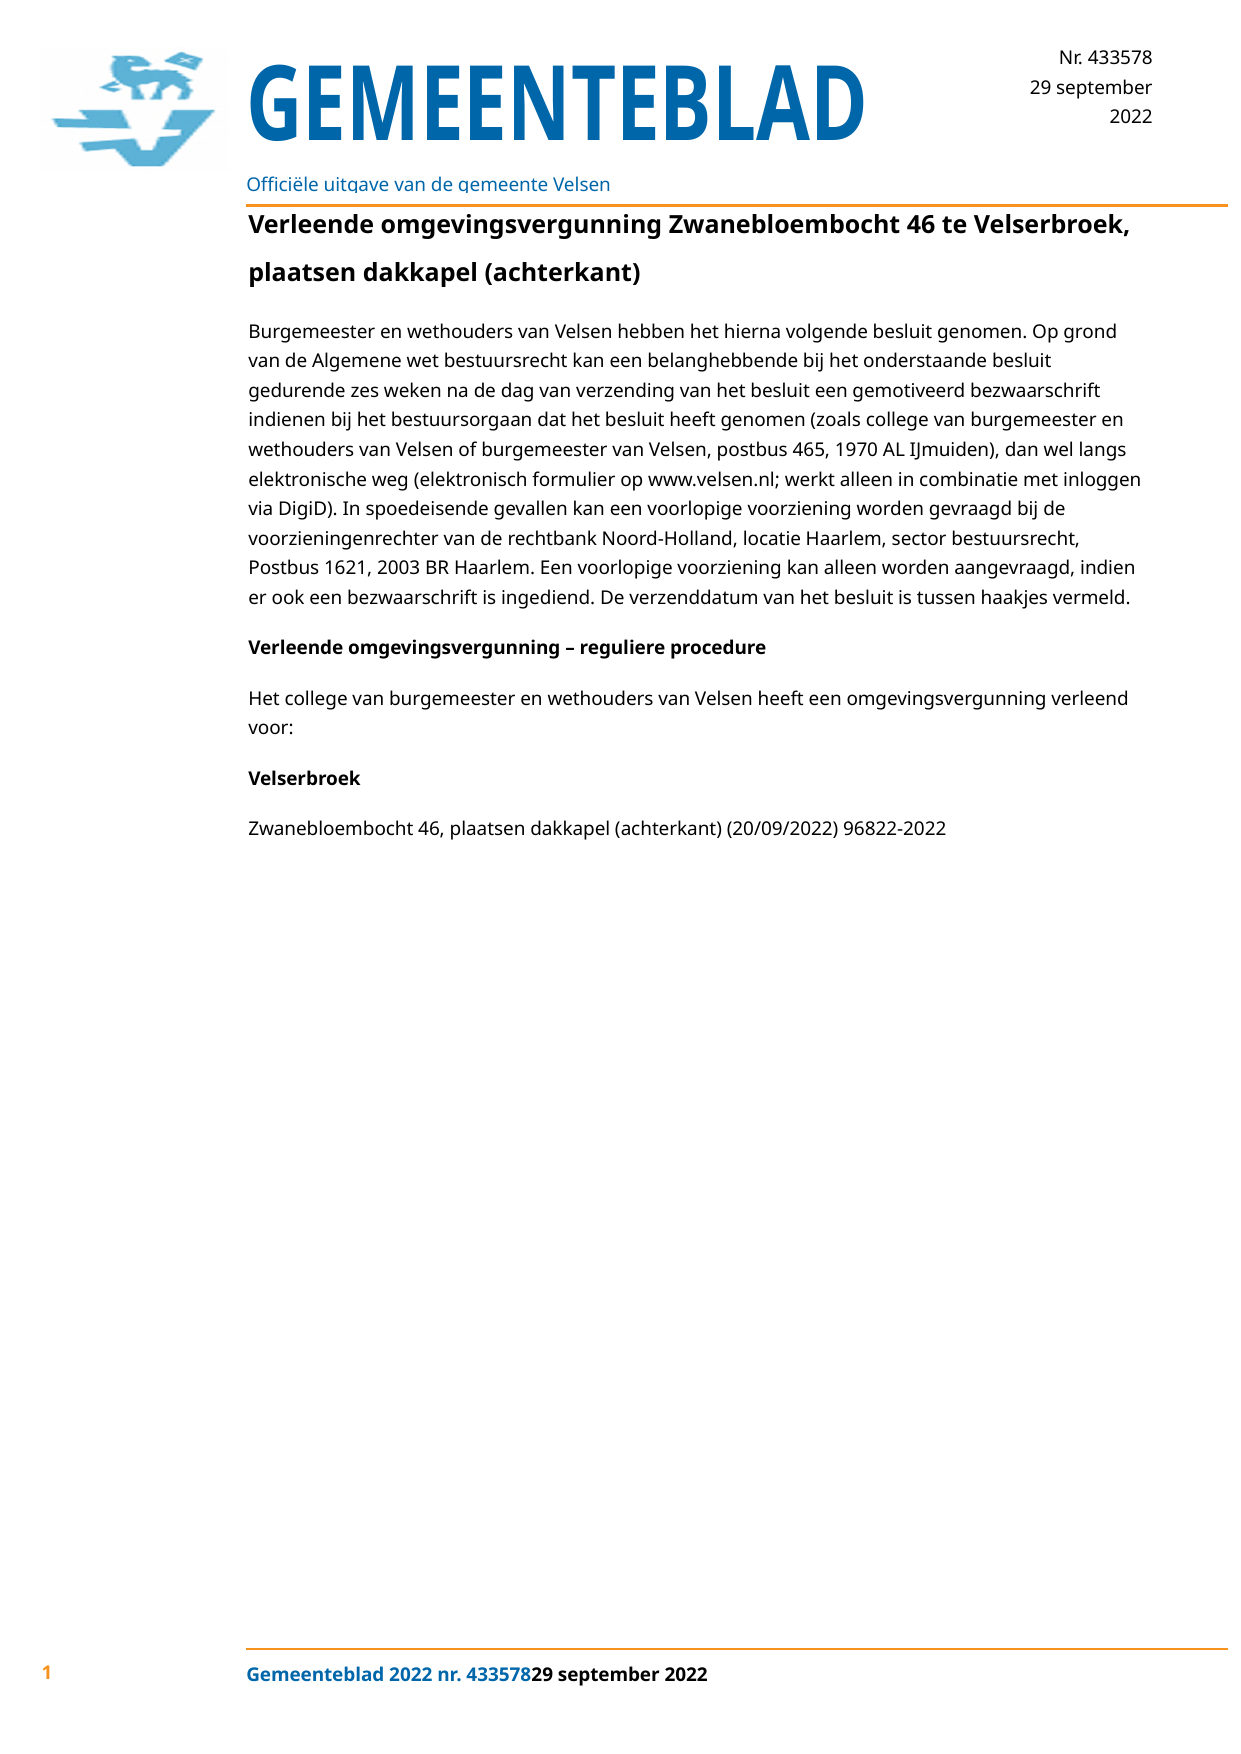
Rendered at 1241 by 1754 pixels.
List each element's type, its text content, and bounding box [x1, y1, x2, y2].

text Verleende omgevingsvergunning Zwanebloembocht 46 te Velserbroek, plaatsen dakkapel (achterkant) [248, 207, 1152, 288]
text Het college van burgemeester en wethouders van Velsen heeft een omgevingsvergunning verleend voor: [248, 685, 1152, 740]
text Burgemeester en wethouders van Velsen hebben het hierna volgende besluit genomen. Op grond van de Algemene wet bestuursrecht kan een belanghebbende bij het onderstaande besluit gedurende zes weken na de dag van verzending van het besluit een gemotiveerd bezwaarschrift indienen bij het bestuursorgaan dat het besluit heeft genomen (zoals college van burgemeester en wethouders van Velsen of burgemeester van Velsen, postbus 465, 1970 AL IJmuiden), dan wel langs elektronische weg (elektronisch formulier op www.velsen.nl; werkt alleen in combinatie met inloggen via DigiD). In spoedeisende gevallen kan een voorlopige voorziening worden gevraagd bij de voorzieningenrechter van de rechtbank Noord-Holland, locatie Haarlem, sector bestuursrecht, Postbus 1621, 2003 BR Haarlem. Een voorlopige voorziening kan alleen worden aangevraagd, indien er ook een bezwaarschrift is ingediend. De verzenddatum van het besluit is tussen haakjes vermeld. [248, 318, 1152, 610]
text Verleende omgevingsvergunning – reguliere procedure [248, 634, 1152, 660]
text Velserbroek [248, 765, 1152, 791]
text Zwanebloembocht 46, plaatsen dakkapel (achterkant) (20/09/2022) 96822-2022 [248, 815, 1152, 841]
picture [41, 47, 231, 172]
